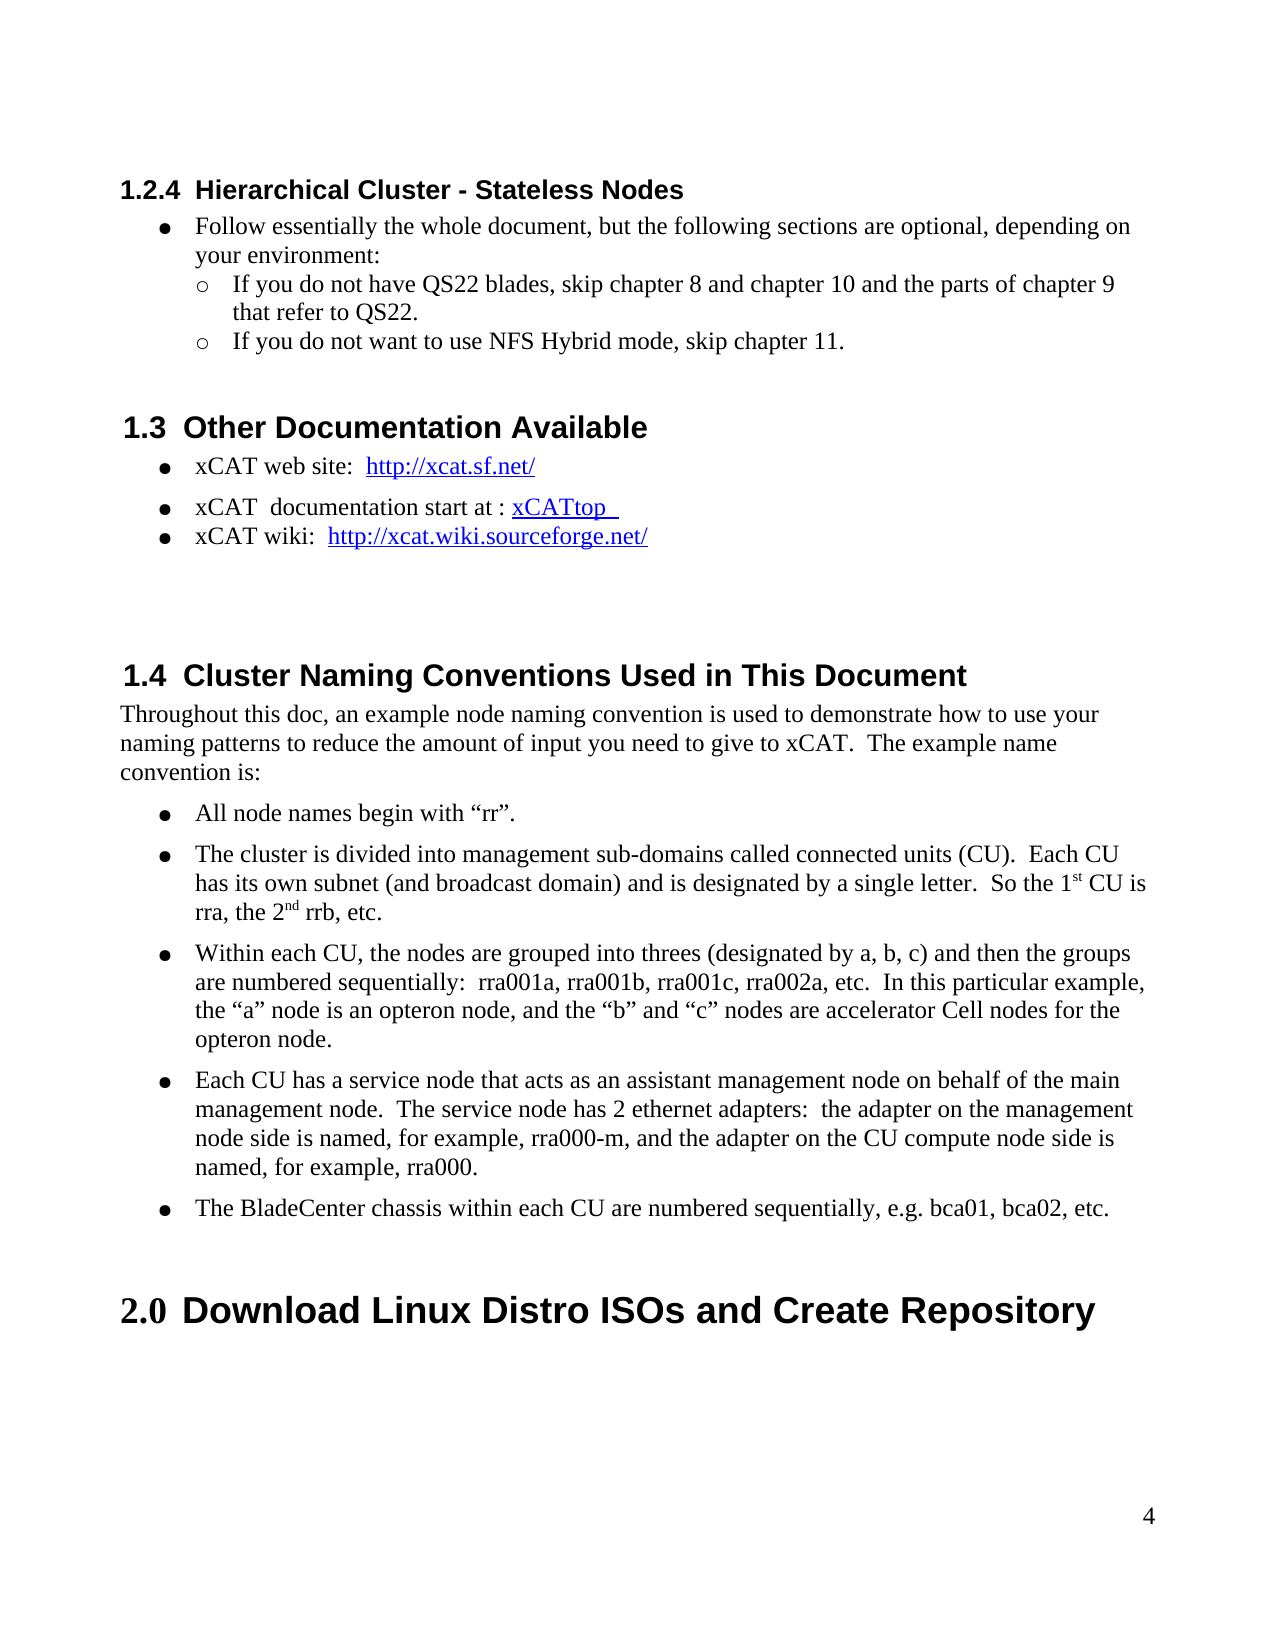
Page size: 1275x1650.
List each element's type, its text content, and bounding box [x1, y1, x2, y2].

list xCAT documentation start at : xCATtop [157, 492, 1155, 521]
list xCAT wiki: http://xcat.wiki.sourceforge.net/ [157, 521, 1155, 550]
list Follow essentially the whole document, but the following sections are optional, depending on your environment: [157, 211, 1155, 269]
subtitle Other Documentation Available [123, 409, 1155, 445]
subtitle Hierarchical Cluster - Stateless Nodes [120, 174, 1155, 205]
list The cluster is divided into management sub-domains called connected units (CU). Each CU has its own subnet (and broadcast domain) and is designated by a single letter. So the 1st CU is rra, the 2nd rrb, etc. [157, 839, 1155, 926]
list Each CU has a service node that acts as an assistant management node on behalf of the main management node. The service node has 2 ethernet adapters: the adapter on the management node side is named, for example, rra000-m, and the adapter on the CU compute node side is named, for example, rra000. [157, 1066, 1155, 1181]
subtitle Cluster Naming Conventions Used in This Document [123, 657, 1155, 693]
list If you do not have QS22 blades, skip chapter 8 and chapter 10 and the parts of chapter 9 that refer to QS22. [195, 269, 1155, 326]
text Throughout this doc, an example node naming convention is used to demonstrate how to use your naming patterns to reduce the amount of input you need to give to xCAT. The example name convention is: [120, 699, 1155, 786]
list If you do not want to use NFS Hybrid mode, skip chapter 11. [195, 326, 1155, 355]
list Within each CU, the nodes are grouped into threes (designated by a, b, c) and then the groups are numbered sequentially: rra001a, rra001b, rra001c, rra002a, etc. In this particular example, the “a” node is an opteron node, and the “b” and “c” nodes are accelerator Cell nodes for the opteron node. [157, 938, 1155, 1053]
list The BladeCenter chassis within each CU are numbered sequentially, e.g. bca01, bca02, etc. [157, 1193, 1155, 1222]
list All node names begin with “rr”. [157, 798, 1155, 827]
subtitle Download Linux Distro ISOs and Create Repository [120, 1288, 1155, 1331]
list xCAT web site: http://xcat.sf.net/ [157, 451, 1155, 480]
